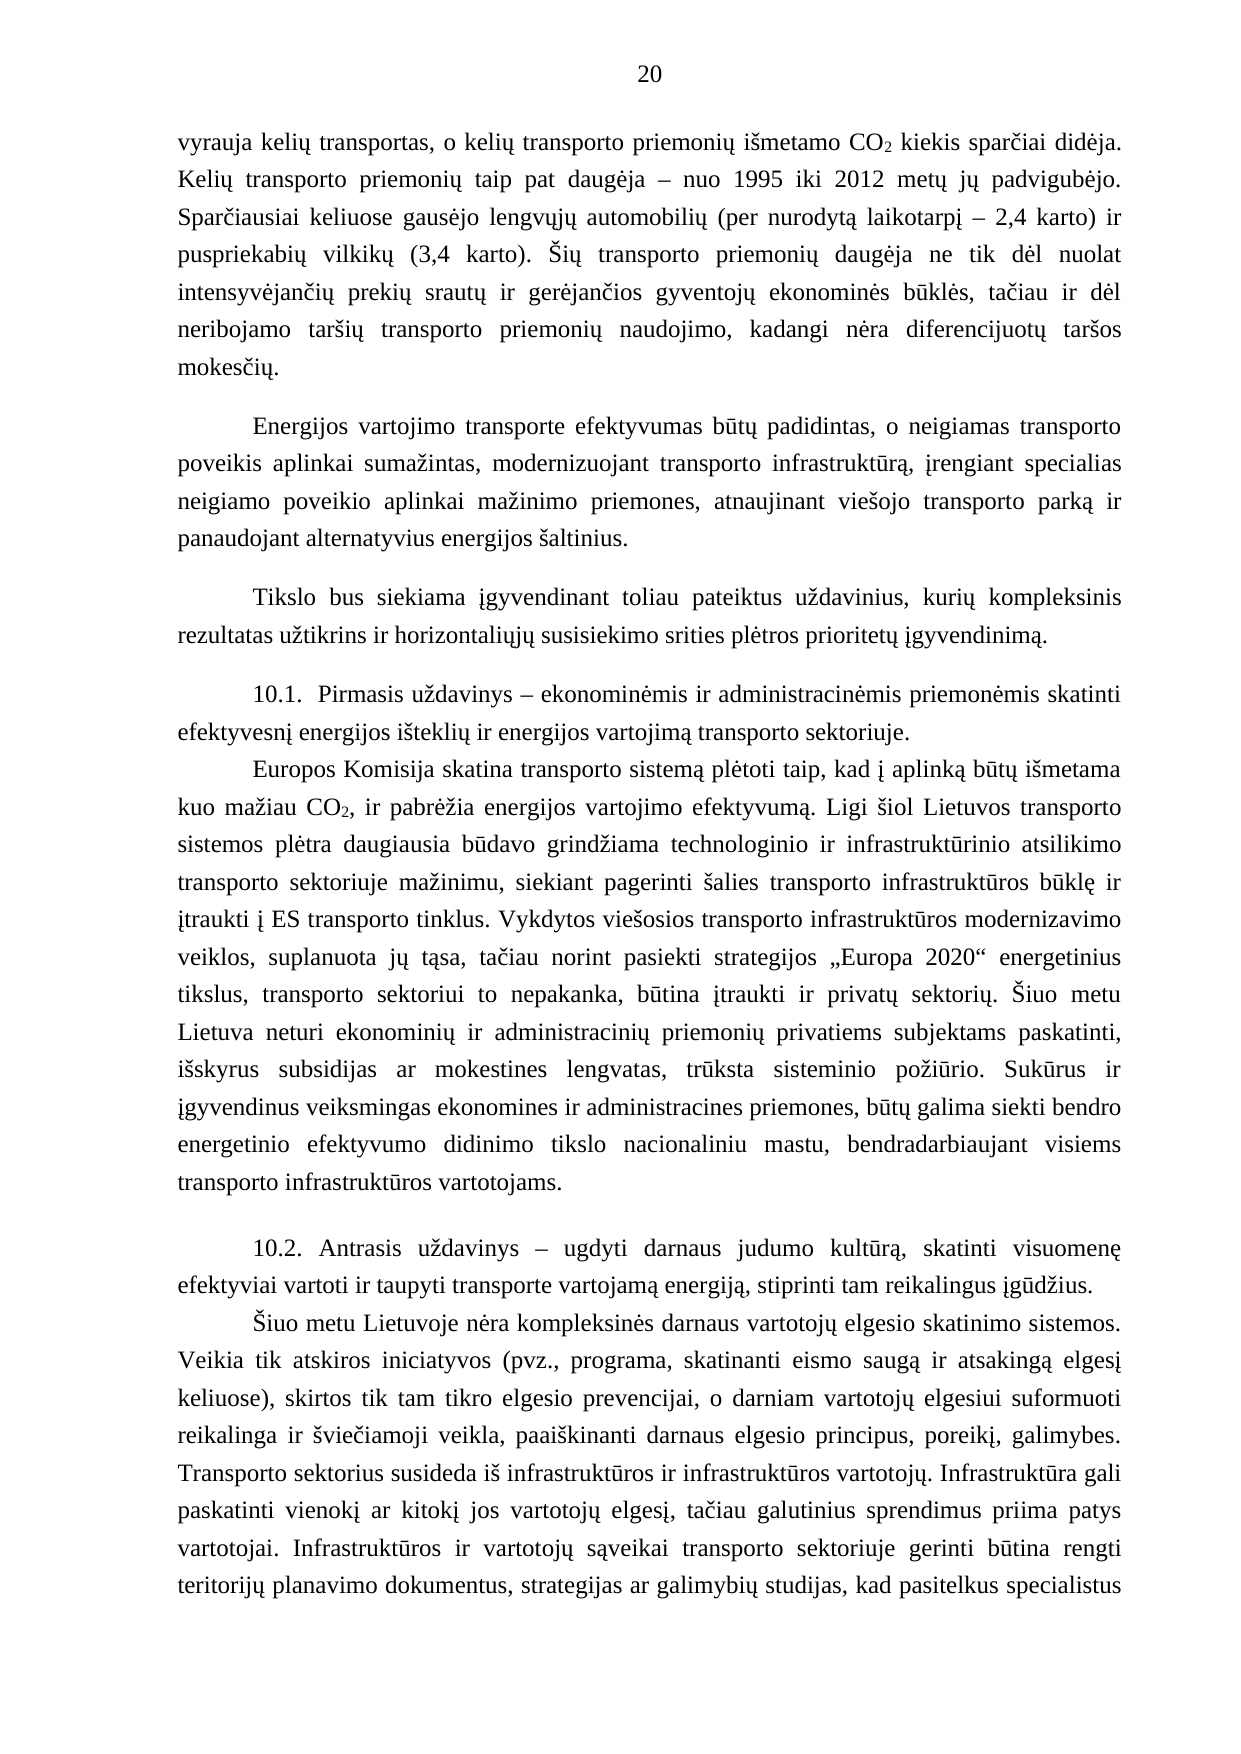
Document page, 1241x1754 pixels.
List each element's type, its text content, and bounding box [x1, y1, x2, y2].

text Europos Komisija skatina transporto sistemą plėtoti taip, kad į aplinką būtų išmetama kuo mažiau CO2, ir pabrėžia energijos vartojimo efektyvumą. Ligi šiol Lietuvos transporto sistemos plėtra daugiausia būdavo grindžiama technologinio ir infrastruktūrinio atsilikimo transporto sektoriuje mažinimu, siekiant pagerinti šalies transporto infrastruktūros būklę ir įtraukti į ES transporto tinklus. Vykdytos viešosios transporto infrastruktūros modernizavimo veiklos, suplanuota jų tąsa, tačiau norint pasiekti strategijos „Europa 2020“ energetinius tikslus, transporto sektoriui to nepakanka, būtina įtraukti ir privatų sektorių. Šiuo metu Lietuva neturi ekonominių ir administracinių priemonių privatiems subjektams paskatinti, išskyrus subsidijas ar mokestines lengvatas, trūksta sisteminio požiūrio. Sukūrus ir įgyvendinus veiksmingas ekonomines ir administracines priemones, būtų galima siekti bendro energetinio efektyvumo didinimo tikslo nacionaliniu mastu, bendradarbiaujant visiems transporto infrastruktūros vartotojams. [177, 745, 1122, 1195]
text Tikslo bus siekiama įgyvendinant toliau pateiktus uždavinius, kurių kompleksinis rezultatas užtikrins ir horizontaliųjų susisiekimo srities plėtros prioritetų įgyvendinimą. [177, 574, 1122, 649]
text 10.1. Pirmasis uždavinys – ekonominėmis ir administracinėmis priemonėmis skatinti efektyvesnį energijos išteklių ir energijos vartojimą transporto sektoriuje. [177, 670, 1122, 745]
text Energijos vartojimo transporte efektyvumas būtų padidintas, o neigiamas transporto poveikis aplinkai sumažintas, modernizuojant transporto infrastruktūrą, įrengiant specialias neigiamo poveikio aplinkai mažinimo priemones, atnaujinant viešojo transporto parką ir panaudojant alternatyvius energijos šaltinius. [177, 402, 1122, 552]
text 10.2. Antrasis uždavinys – ugdyti darnaus judumo kultūrą, skatinti visuomenę efektyviai vartoti ir taupyti transporte vartojamą energiją, stiprinti tam reikalingus įgūdžius. [177, 1224, 1122, 1299]
text Šiuo metu Lietuvoje nėra kompleksinės darnaus vartotojų elgesio skatinimo sistemos. Veikia tik atskiros iniciatyvos (pvz., programa, skatinanti eismo saugą ir atsakingą elgesį keliuose), skirtos tik tam tikro elgesio prevencijai, o darniam vartotojų elgesiui suformuoti reikalinga ir šviečiamoji veikla, paaiškinanti darnaus elgesio principus, poreikį, galimybes. Transporto sektorius susideda iš infrastruktūros ir infrastruktūros vartotojų. Infrastruktūra gali paskatinti vienokį ar kitokį jos vartotojų elgesį, tačiau galutinius sprendimus priima patys vartotojai. Infrastruktūros ir vartotojų sąveikai transporto sektoriuje gerinti būtina rengti teritorijų planavimo dokumentus, strategijas ar galimybių studijas, kad pasitelkus specialistus [177, 1299, 1122, 1599]
text vyrauja kelių transportas, o kelių transporto priemonių išmetamo CO2 kiekis sparčiai didėja. Kelių transporto priemonių taip pat daugėja – nuo 1995 iki 2012 metų jų padvigubėjo. Sparčiausiai keliuose gausėjo lengvųjų automobilių (per nurodytą laikotarpį – 2,4 karto) ir puspriekabių vilkikų (3,4 karto). Šių transporto priemonių daugėja ne tik dėl nuolat intensyvėjančių prekių srautų ir gerėjančios gyventojų ekonominės būklės, tačiau ir dėl neribojamo taršių transporto priemonių naudojimo, kadangi nėra diferencijuotų taršos mokesčių. [177, 118, 1122, 381]
